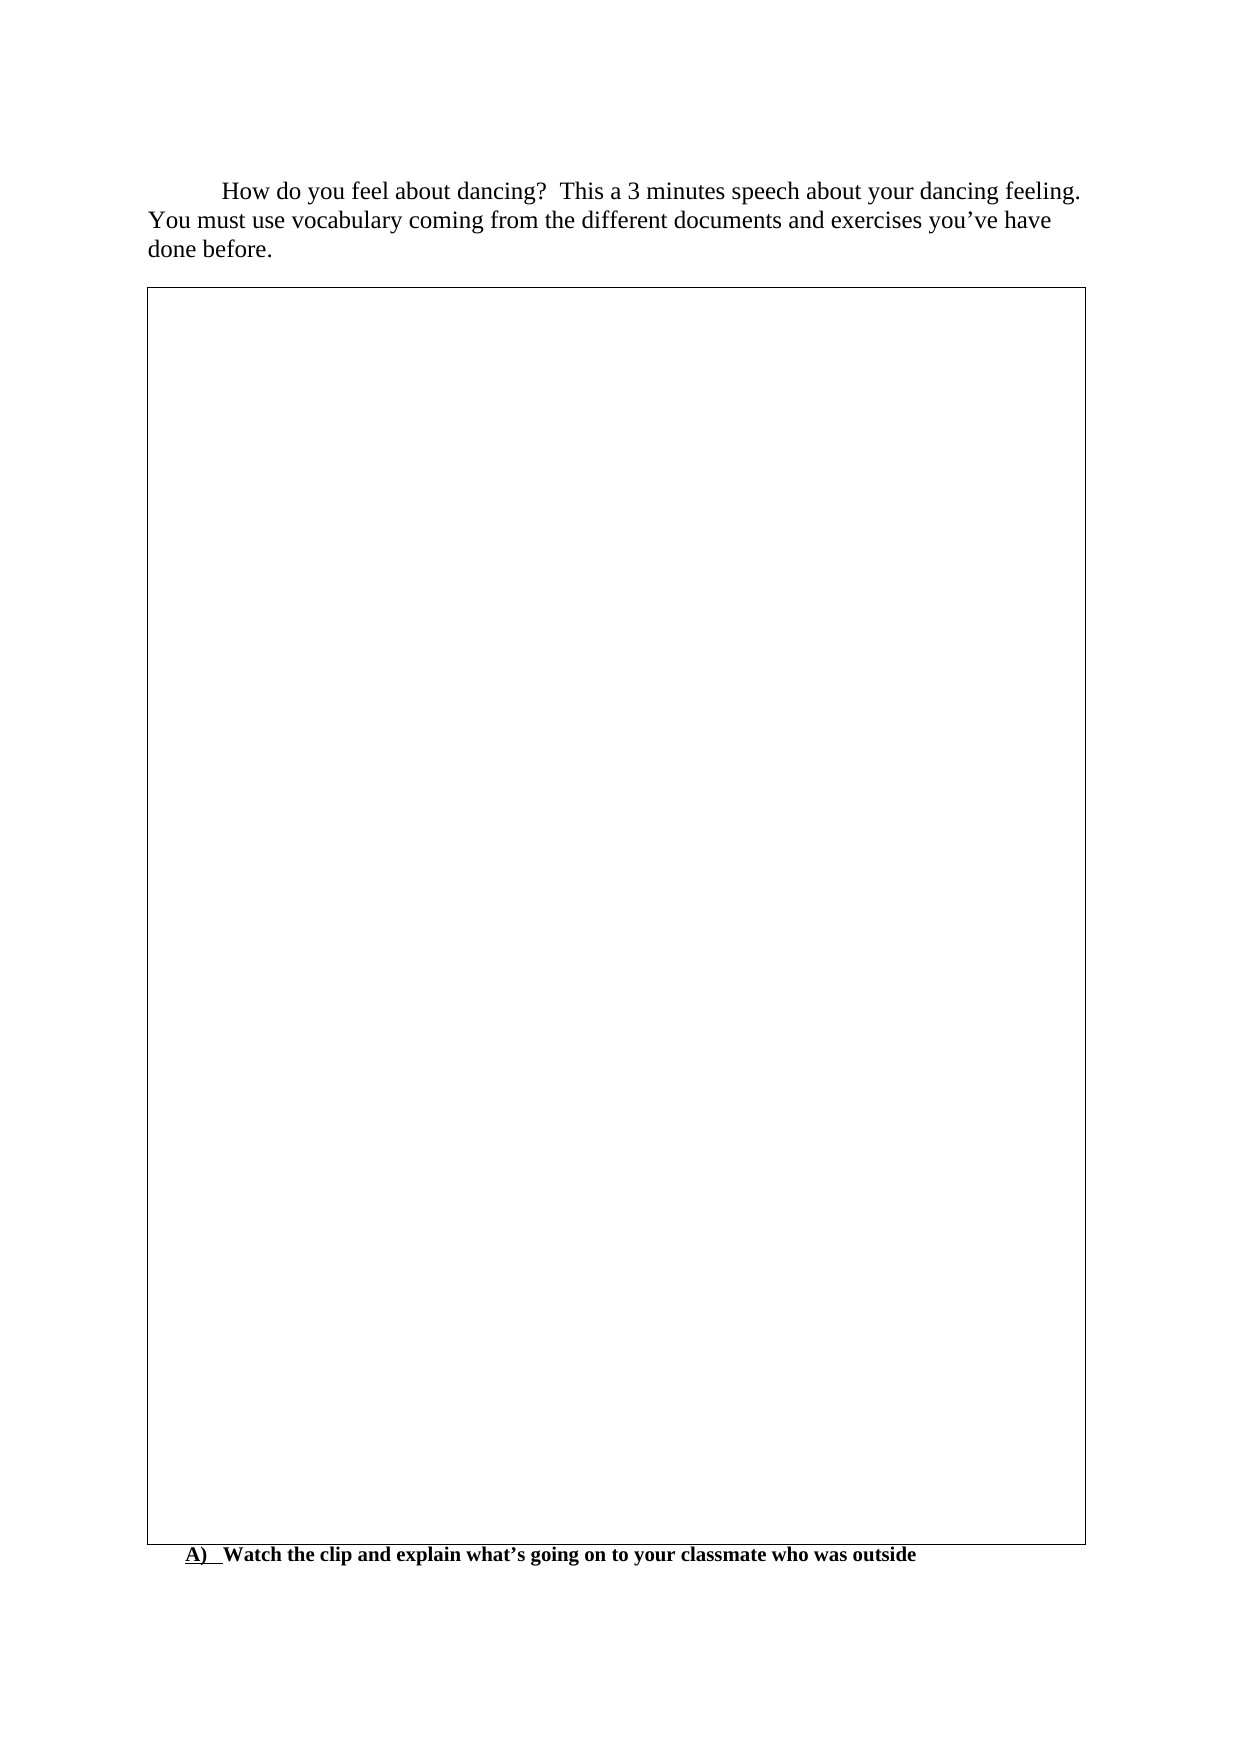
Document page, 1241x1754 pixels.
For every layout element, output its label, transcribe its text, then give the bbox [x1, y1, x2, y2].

list Watch the clip and explain what’s going on to your classmate who was outside [185, 1542, 1093, 1566]
text How do you feel about dancing? This a 3 minutes speech about your dancing feeling. You must use vocabulary coming from the different documents and exercises you’ve have done before. [148, 176, 1093, 263]
text DIRTY DANCING [1086, 1413, 1093, 1470]
